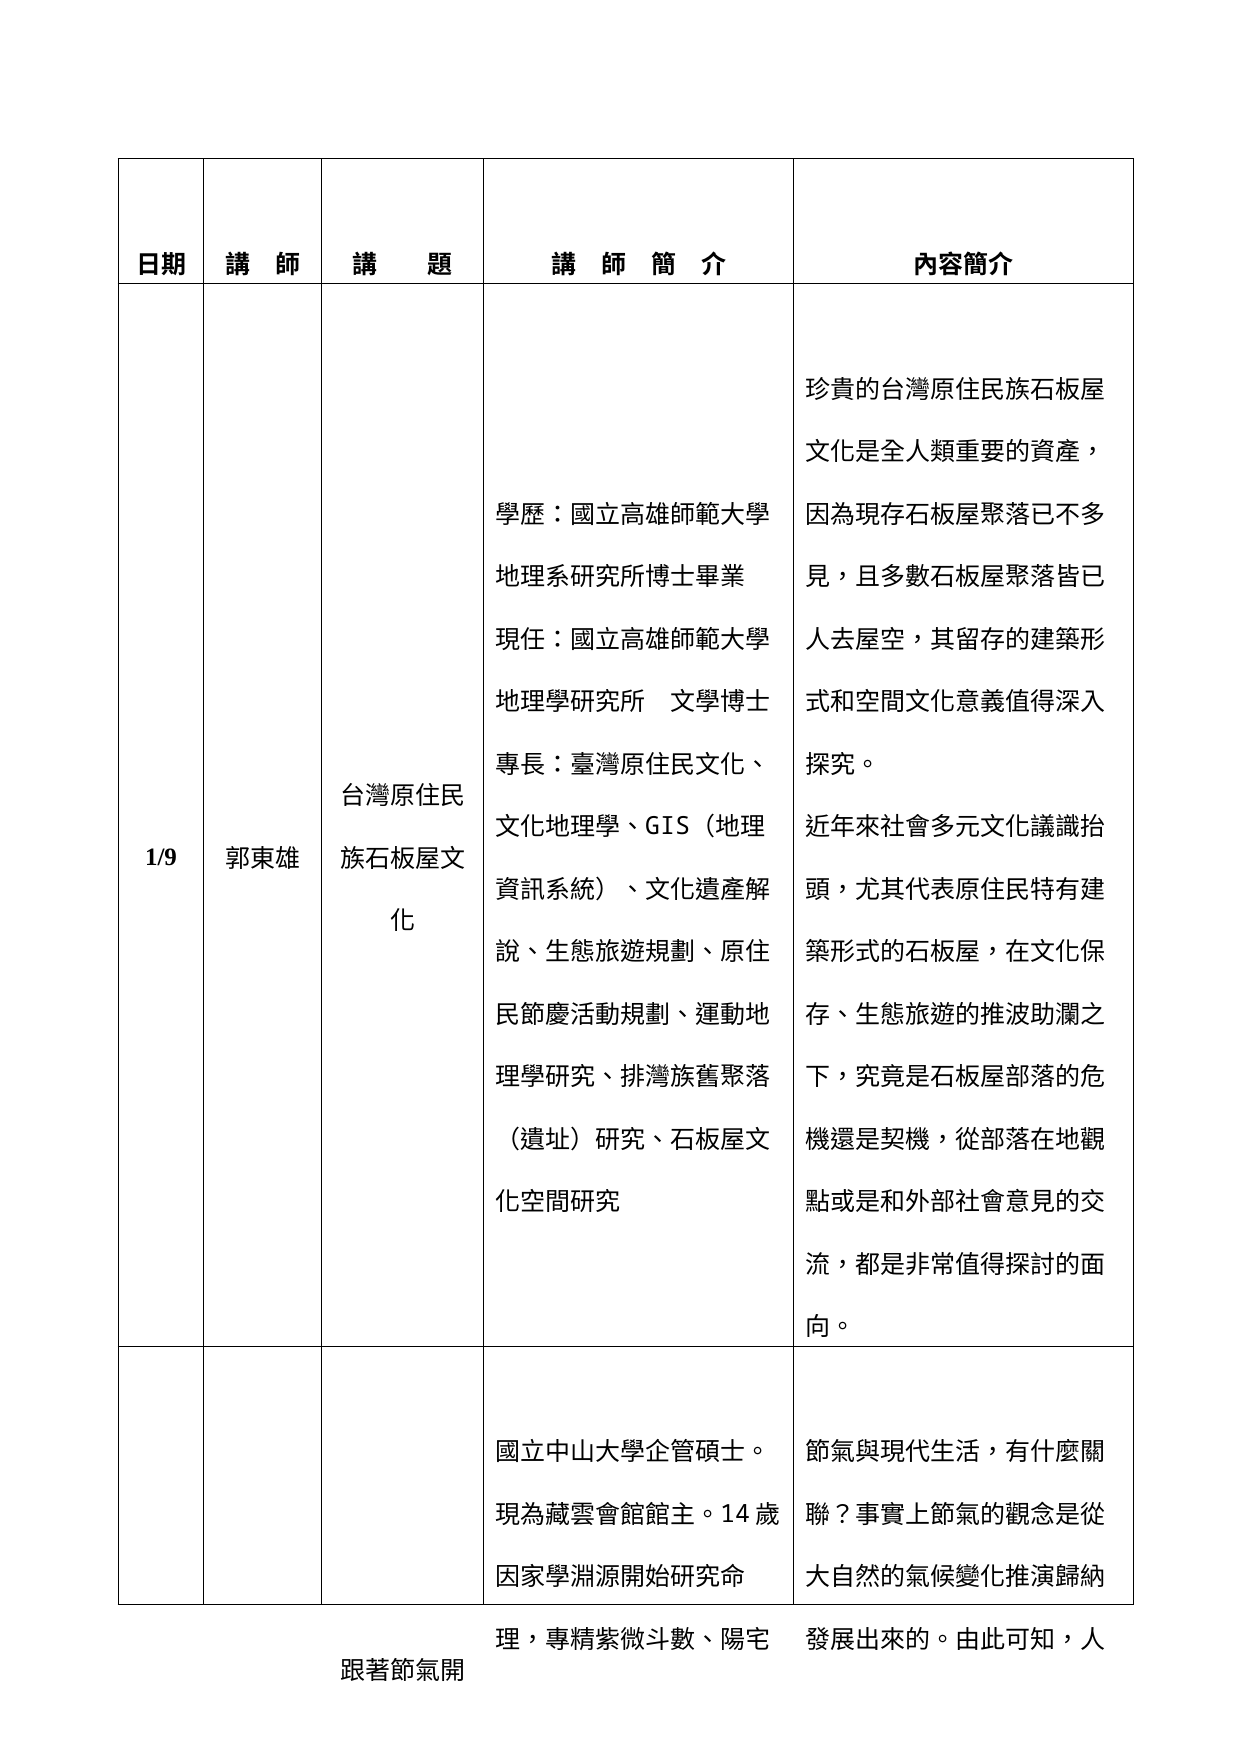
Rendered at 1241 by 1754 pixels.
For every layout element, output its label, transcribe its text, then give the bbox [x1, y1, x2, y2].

table_cell 節氣與現代生活，有什麼關聯？事實上節氣的觀念是從大自然的氣候變化推演歸納發展出來的。由此可知，人與自然的脈動密不可分，若能調和天地之氣，增益身心，必能增進運勢。而到了現代，要如何透過節氣達到養生與開運？李咸陽老師就將與您分享其中的生活藝術。 [794, 1347, 1133, 1604]
table_cell 1/23 [119, 1347, 203, 1604]
table_cell 珍貴的台灣原住民族石板屋文化是全人類重要的資產，因為現存石板屋聚落已不多見，且多數石板屋聚落皆已人去屋空，其留存的建築形式和空間文化意義值得深入探究。 近年來社會多元文化議識抬頭，尤其代表原住民特有建築形式的石板屋，在文化保存、生態旅遊的推波助瀾之下，究竟是石板屋部落的危機還是契機，從部落在地觀點或是和外部社會意見的交流，都是非常值得探討的面向。 [794, 284, 1133, 1346]
table_header 內容簡介 [794, 159, 1133, 283]
table_header 日期 [119, 159, 203, 283]
table_cell 1/9 [119, 284, 203, 1346]
table_header 講 題 [322, 159, 483, 283]
table_cell 學歷：國立高雄師範大學地理系研究所博士畢業 現任：國立高雄師範大學地理學研究所 文學博士 專長：臺灣原住民文化、文化地理學、GIS（地理資訊系統）、文化遺產解說、生態旅遊規劃、原住民節慶活動規劃、運動地理學研究、排灣族舊聚落（遺址）研究、石板屋文化空間研究 [484, 284, 793, 1346]
table_cell 台灣原住民族石板屋文化 [322, 284, 483, 1346]
table_cell 郭東雄 [204, 284, 321, 1346]
table_header 講 師 [204, 159, 321, 283]
table_cell 李咸陽 [204, 1347, 321, 1604]
table_header 講 師 簡 介 [484, 159, 793, 283]
table_cell 國立中山大學企管碩士。現為藏雲會館館主。14歲因家學淵源開始研究命理，專精紫微斗數、陽宅風水、易經八卦、奇門遁甲等。近年致力於五術傳統概念的融合及新創，延展東方命理的定義與發想。著有《李咸陽：教你風水也能很有設計感》等書。 [484, 1347, 793, 1604]
table_cell 跟著節氣開好運：24節氣的樂活藝術 [322, 1347, 483, 1604]
